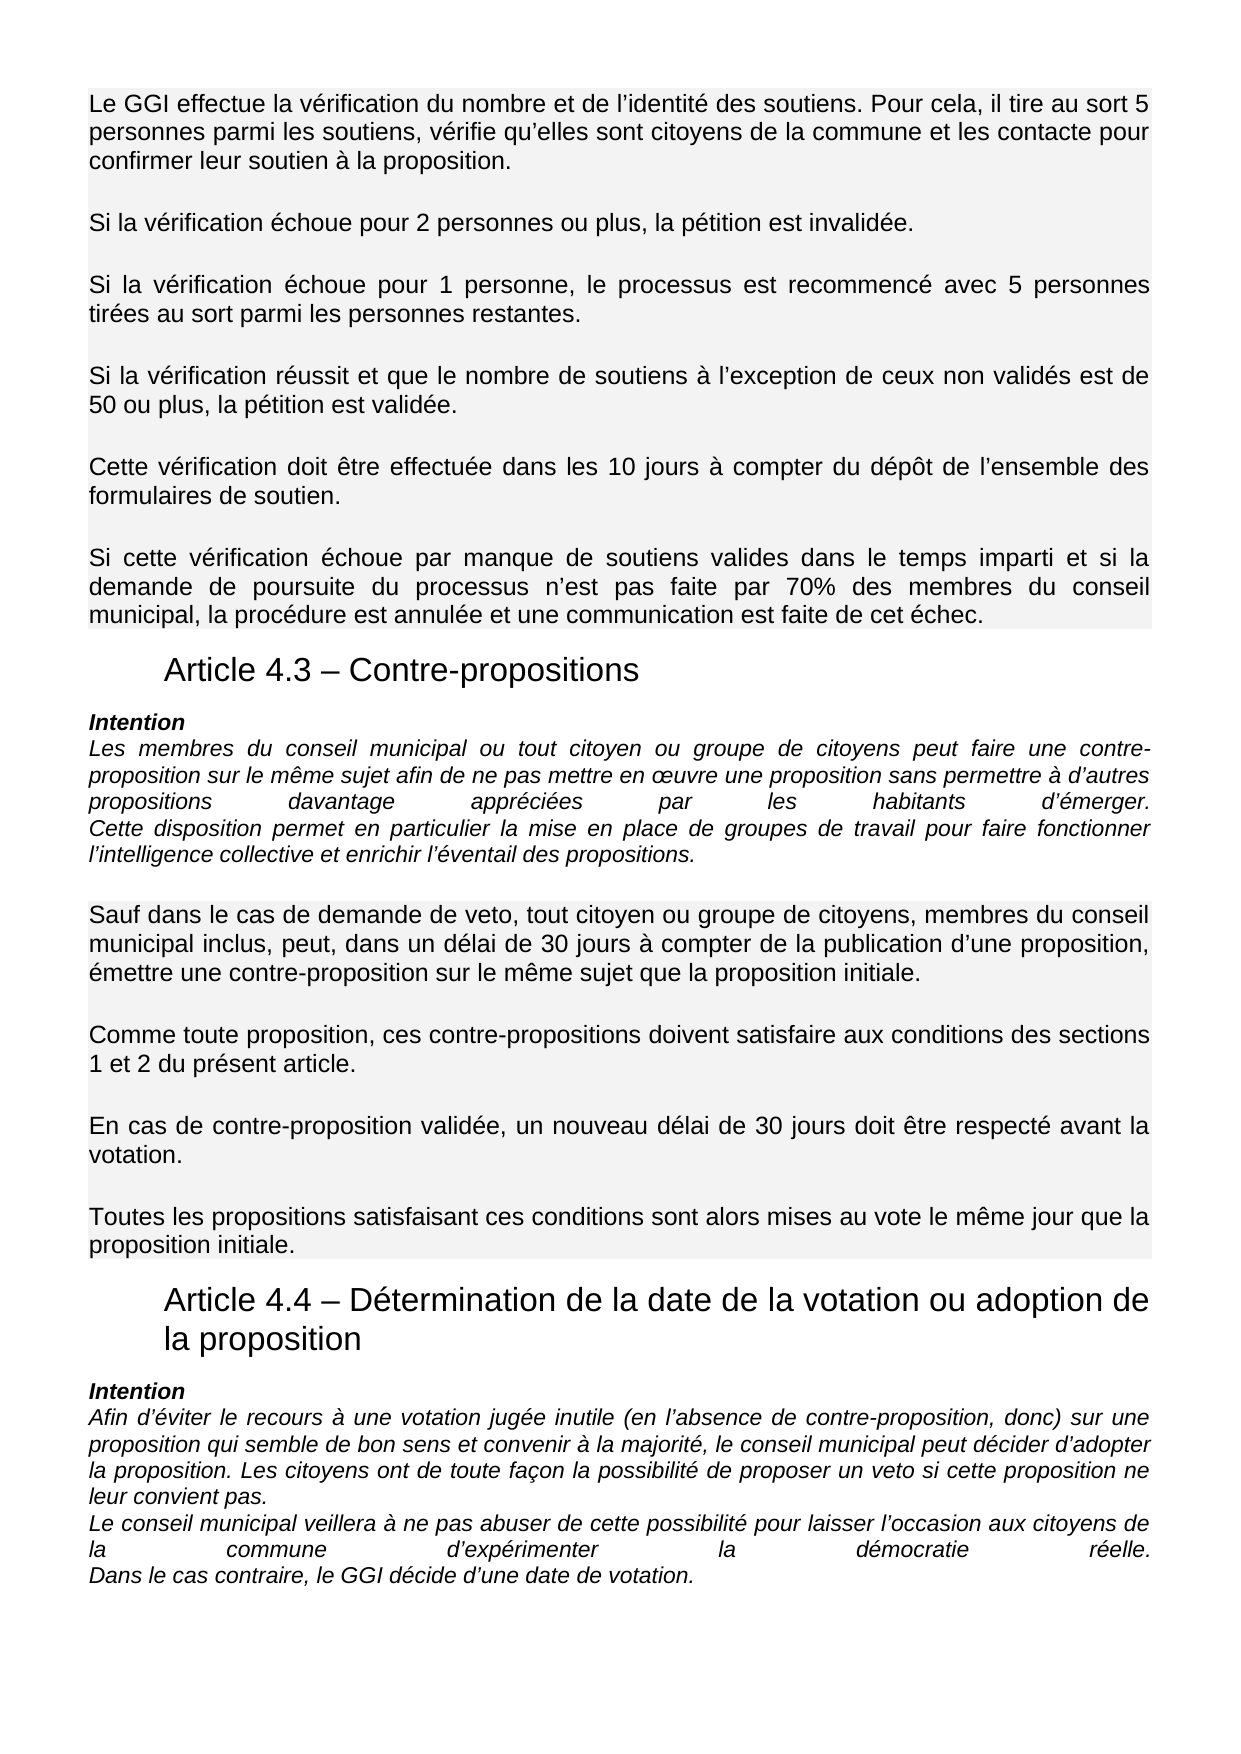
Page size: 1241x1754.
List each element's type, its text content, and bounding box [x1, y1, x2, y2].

subtitle Si cette vérification échoue par manque de soutiens valides dans le temps imparti et si la demande de poursuite du processus n’est pas faite par 70% des membres du conseil municipal, la procédure est annulée et une communication est faite de cet échec. [88, 543, 1152, 629]
subtitle En cas de contre-proposition validée, un nouveau délai de 30 jours doit être respecté avant la votation. [88, 1111, 1152, 1168]
subtitle Si la vérification réussit et que le nombre de soutiens à l’exception de ceux non validés est de 50 ou plus, la pétition est validée. [88, 361, 1152, 418]
subtitle Comme toute proposition, ces contre-propositions doivent satisfaire aux conditions des sections 1 et 2 du présent article. [88, 1020, 1152, 1078]
subtitle Le GGI effectue la vérification du nombre et de l’identité des soutiens. Pour cela, il tire au sort 5 personnes parmi les soutiens, vérifie qu’elles sont citoyens de la commune et les contacte pour confirmer leur soutien à la proposition. [88, 88, 1152, 175]
subtitle Le conseil municipal veillera à ne pas abuser de cette possibilité pour laisser l’occasion aux citoyens de la commune d’expérimenter la démocratie réelle. Dans le cas contraire, le GGI décide d’une date de votation. [88, 1509, 1152, 1589]
subtitle Article 4.3 – Contre-propositions [163, 650, 1152, 688]
subtitle Intention [88, 1378, 1152, 1404]
subtitle Intention [88, 709, 1152, 735]
subtitle Si la vérification échoue pour 2 personnes ou plus, la pétition est invalidée. [88, 208, 1152, 237]
subtitle Sauf dans le cas de demande de veto, tout citoyen ou groupe de citoyens, membres du conseil municipal inclus, peut, dans un délai de 30 jours à compter de la publication d’une proposition, émettre une contre-proposition sur le même sujet que la proposition initiale. [88, 901, 1152, 987]
subtitle Afin d’éviter le recours à une votation jugée inutile (en l’absence de contre-proposition, donc) sur une proposition qui semble de bon sens et convenir à la majorité, le conseil municipal peut décider d’adopter la proposition. Les citoyens ont de toute façon la possibilité de proposer un veto si cette proposition ne leur convient pas. [88, 1404, 1152, 1509]
subtitle Toutes les propositions satisfaisant ces conditions sont alors mises au vote le même jour que la proposition initiale. [88, 1202, 1152, 1259]
subtitle Si la vérification échoue pour 1 personne, le processus est recommencé avec 5 personnes tirées au sort parmi les personnes restantes. [88, 270, 1152, 328]
subtitle Cette vérification doit être effectuée dans les 10 jours à compter du dépôt de l’ensemble des formulaires de soutien. [88, 452, 1152, 509]
subtitle Les membres du conseil municipal ou tout citoyen ou groupe de citoyens peut faire une contre-proposition sur le même sujet afin de ne pas mettre en œuvre une proposition sans permettre à d’autres propositions davantage appréciées par les habitants d’émerger. Cette disposition permet en particulier la mise en place de groupes de travail pour faire fonctionner l’intelligence collective et enrichir l’éventail des propositions. [88, 735, 1152, 867]
subtitle Article 4.4 – Détermination de la date de la votation ou adoption de la proposition [163, 1280, 1152, 1357]
